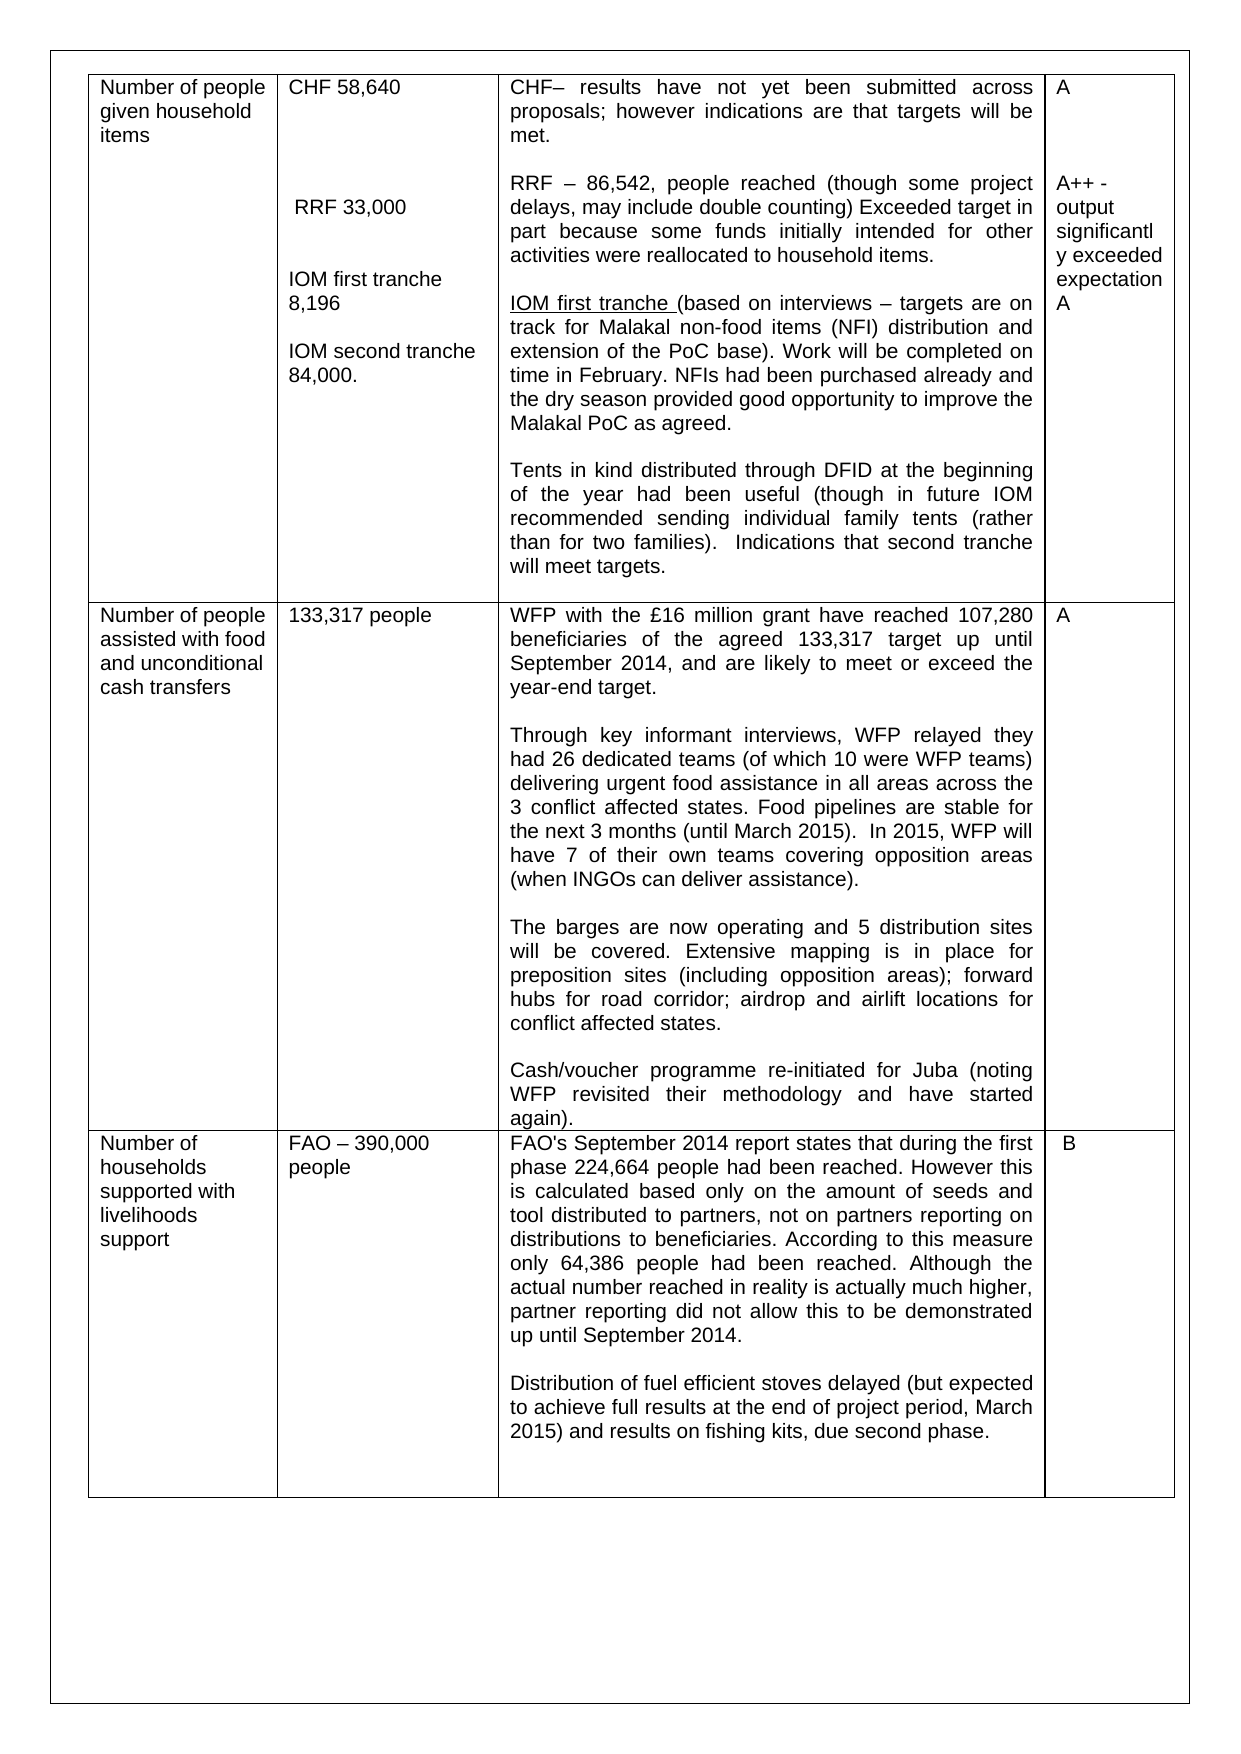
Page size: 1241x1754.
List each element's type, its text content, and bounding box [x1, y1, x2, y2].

table_cell FAO's September 2014 report states that during the first phase 224,664 people had been reached. However this is calculated based only on the amount of seeds and tool distributed to partners, not on partners reporting on distributions to beneficiaries. According to this measure only 64,386 people had been reached. Although the actual number reached in reality is actually much higher, partner reporting did not allow this to be demonstrated up until September 2014. Distribution of fuel efficient stoves delayed (but expected to achieve full results at the end of project period, March 2015) and results on fishing kits, due second phase. [499, 1131, 1044, 1497]
table_cell CHF– results have not yet been submitted across proposals; however indications are that targets will be met. RRF – 86,542, people reached (though some project delays, may include double counting) Exceeded target in part because some funds initially intended for other activities were reallocated to household items. IOM first tranche (based on interviews – targets are on track for Malakal non-food items (NFI) distribution and extension of the PoC base). Work will be completed on time in February. NFIs had been purchased already and the dry season provided good opportunity to improve the Malakal PoC as agreed. Tents in kind distributed through DFID at the beginning of the year had been useful (though in future IOM recommended sending individual family tents (rather than for two families). Indications that second tranche will meet targets. [499, 75, 1044, 602]
table_cell CHF 58,640 RRF 33,000 IOM first tranche 8,196 IOM second tranche 84,000. [278, 75, 498, 602]
table_cell A [1046, 603, 1174, 1130]
table_cell A A++ - output significantly exceeded expectation A [1046, 75, 1174, 602]
table_cell Number of people given household items [89, 75, 277, 602]
table_cell Number of households supported with livelihoods support [89, 1131, 277, 1497]
table_cell B [1046, 1131, 1174, 1497]
table_cell Number of people assisted with food and unconditional cash transfers [89, 603, 277, 1130]
table_cell WFP with the £16 million grant have reached 107,280 beneficiaries of the agreed 133,317 target up until September 2014, and are likely to meet or exceed the year-end target. Through key informant interviews, WFP relayed they had 26 dedicated teams (of which 10 were WFP teams) delivering urgent food assistance in all areas across the 3 conflict affected states. Food pipelines are stable for the next 3 months (until March 2015). In 2015, WFP will have 7 of their own teams covering opposition areas (when INGOs can deliver assistance). The barges are now operating and 5 distribution sites will be covered. Extensive mapping is in place for preposition sites (including opposition areas); forward hubs for road corridor; airdrop and airlift locations for conflict affected states. Cash/voucher programme re-initiated for Juba (noting WFP revisited their methodology and have started again). [499, 603, 1044, 1130]
table_cell 133,317 people [278, 603, 498, 1130]
table_cell FAO – 390,000 people [278, 1131, 498, 1497]
